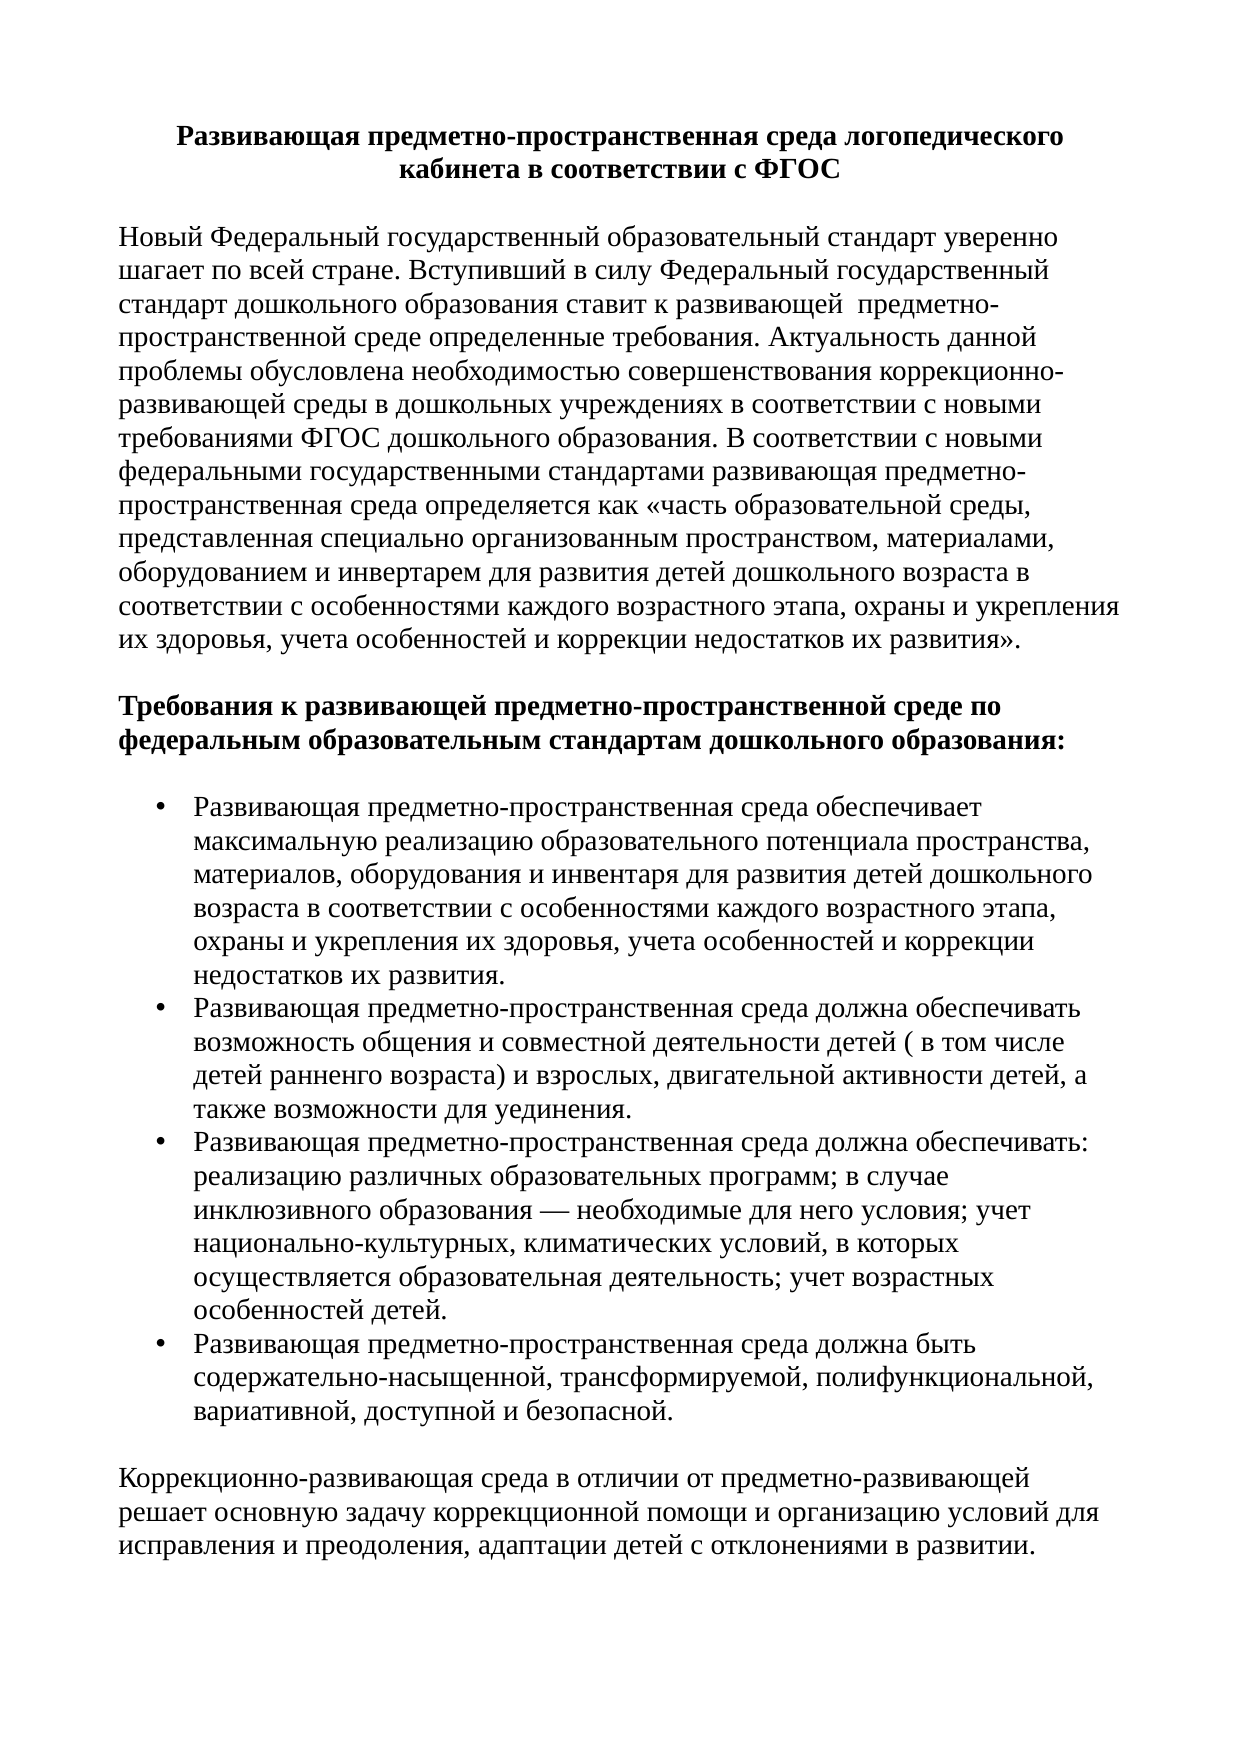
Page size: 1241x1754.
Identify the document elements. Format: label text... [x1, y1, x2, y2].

list Развивающая предметно-пространственная среда должна обеспечивать: реализацию различных образовательных программ; в случае инклюзивного образования — необходимые для него условия; учет национально-культурных, климатических условий, в которых осуществляется образовательная деятельность; учет возрастных особенностей детей. [156, 1124, 1122, 1326]
list Развивающая предметно-пространственная среда обеспечивает максимальную реализацию образовательного потенциала пространства, материалов, оборудования и инвентаря для развития детей дошкольного возраста в соответствии с особенностями каждого возрастного этапа, охраны и укрепления их здоровья, учета особенностей и коррекции недостатков их развития. [156, 789, 1122, 990]
text Требования к развивающей предметно-пространственной среде по федеральным образовательным стандартам дошкольного образования: [118, 688, 1122, 755]
text Развивающая предметно-пространственная среда логопедического кабинета в соответствии с ФГОС [118, 118, 1122, 185]
text Новый Федеральный государственный образовательный стандарт уверенно шагает по всей стране. Вступивший в силу Федеральный государственный стандарт дошкольного образования ставит к развивающей предметно-пространственной среде определенные требования. Актуальность данной проблемы обусловлена необходимостью совершенствования коррекционно-развивающей среды в дошкольных учреждениях в соответствии с новыми требованиями ФГОС дошкольного образования. В соответствии с новыми федеральными государственными стандартами развивающая предметно-пространственная среда определяется как «часть образовательной среды, представленная специально организованным пространством, материалами, оборудованием и инвертарем для развития детей дошкольного возраста в соответствии с особенностями каждого возрастного этапа, охраны и укрепления их здоровья, учета особенностей и коррекции недостатков их развития». [118, 219, 1122, 655]
text Коррекционно-развивающая среда в отличии от предметно-развивающей решает основную задачу коррекцционной помощи и организацию условий для исправления и преодоления, адаптации детей с отклонениями в развитии. [118, 1460, 1122, 1561]
list Развивающая предметно-пространственная среда должна обеспечивать возможность общения и совместной деятельности детей ( в том числе детей ранненго возраста) и взрослых, двигательной активности детей, а также возможности для уединения. [156, 990, 1122, 1124]
list Развивающая предметно-пространственная среда должна быть содержательно-насыщенной, трансформируемой, полифункциональной, вариативной, доступной и безопасной. [156, 1326, 1122, 1427]
